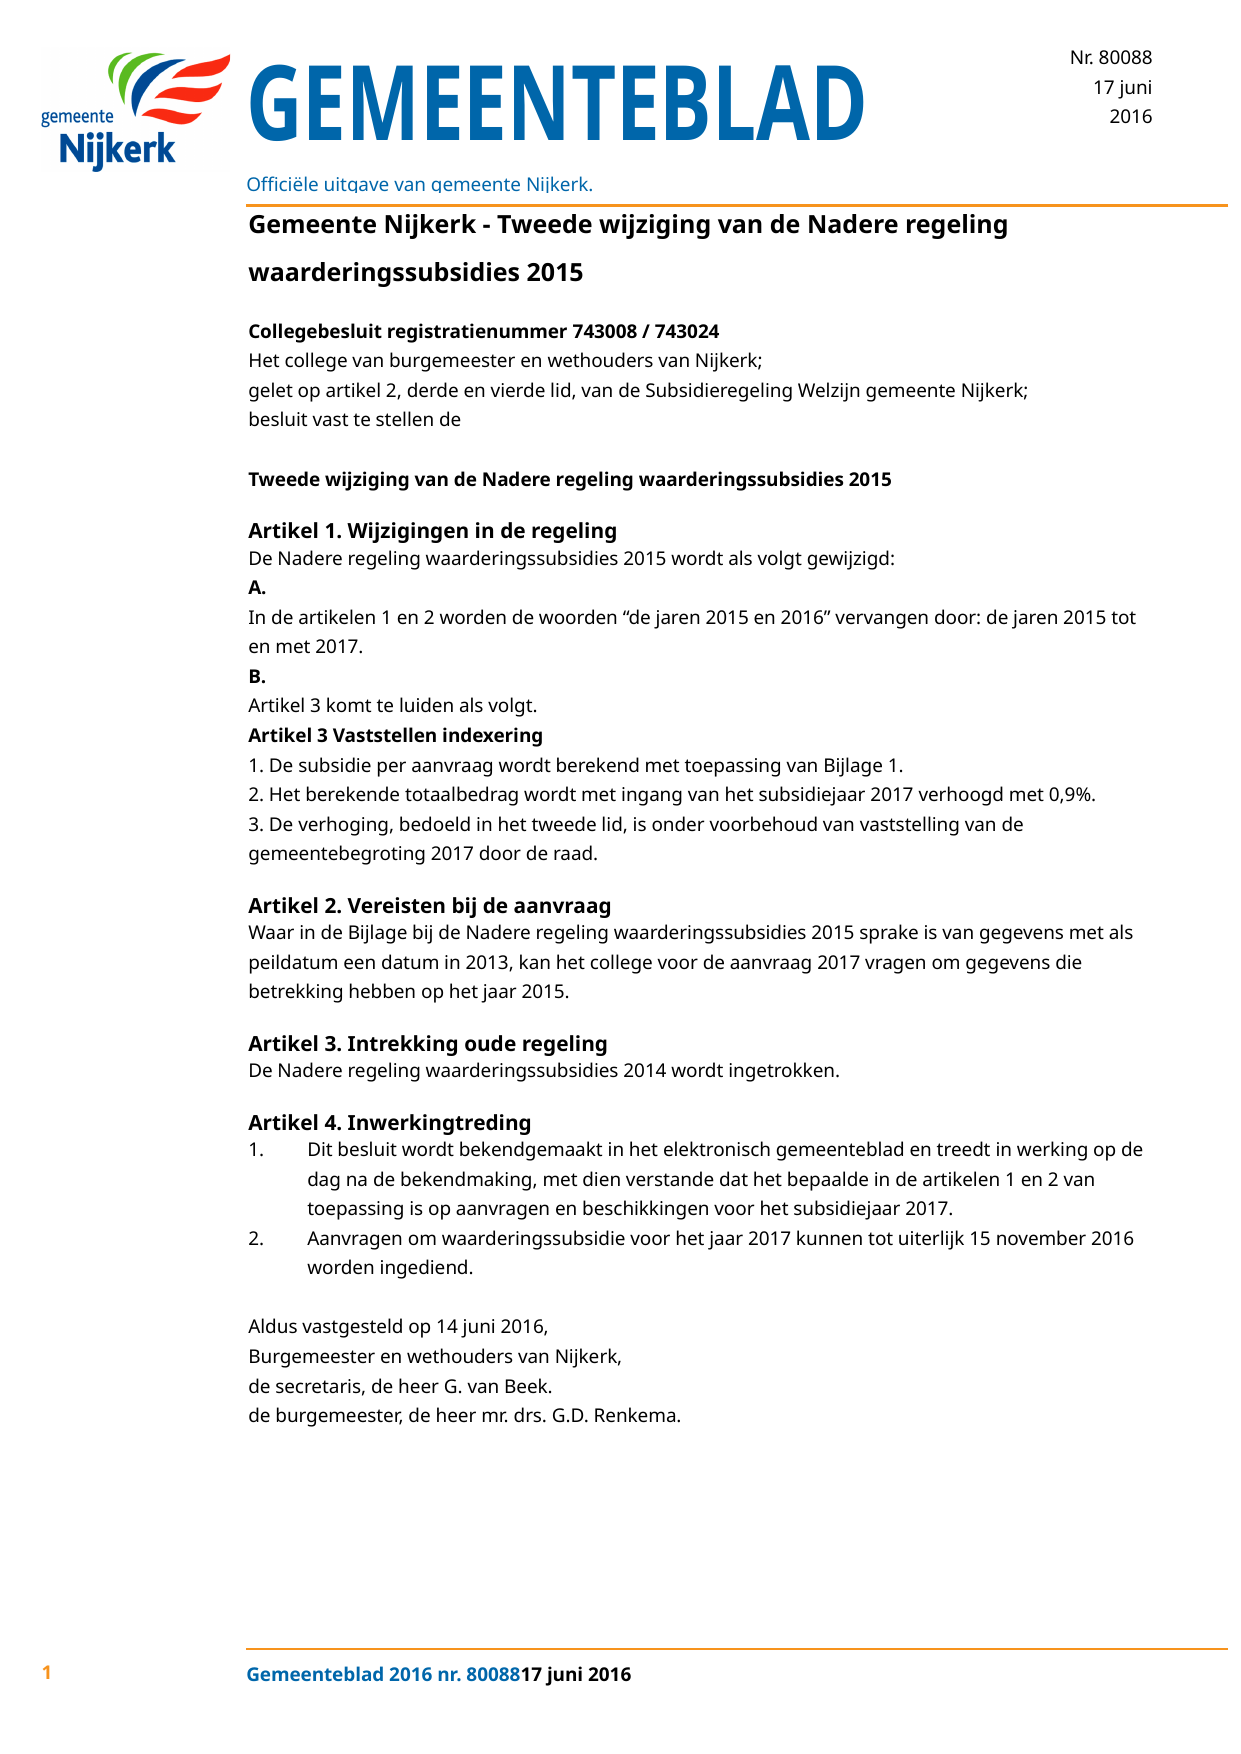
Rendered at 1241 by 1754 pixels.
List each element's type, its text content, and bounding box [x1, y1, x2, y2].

text B. [248, 663, 1152, 689]
text Collegebesluit registratienummer 743008 / 743024 [248, 318, 1152, 344]
text Artikel 1. Wijzigingen in de regeling [248, 516, 1152, 545]
text Tweede wijziging van de Nadere regeling waarderingssubsidies 2015 [248, 466, 1152, 492]
text 1. De subsidie per aanvraag wordt berekend met toepassing van Bijlage 1. [248, 752, 1152, 777]
text De Nadere regeling waarderingssubsidies 2014 wordt ingetrokken. [248, 1057, 1152, 1083]
list Dit besluit wordt bekendgemaakt in het elektronisch gemeenteblad en treedt in werking op de dag na de bekendmaking, met dien verstande dat het bepaalde in de artikelen 1 en 2 van toepassing is op aanvragen en beschikkingen voor het subsidiejaar 2017. [248, 1136, 1152, 1221]
list Aanvragen om waarderingssubsidie voor het jaar 2017 kunnen tot uiterlijk 15 november 2016 worden ingediend. [248, 1225, 1152, 1280]
text de secretaris, de heer G. van Beek. [248, 1373, 1152, 1399]
picture [41, 47, 231, 172]
text In de artikelen 1 en 2 worden de woorden “de jaren 2015 en 2016” vervangen door: de jaren 2015 tot en met 2017. [248, 604, 1152, 659]
text Aldus vastgesteld op 14 juni 2016, [248, 1314, 1152, 1339]
text De Nadere regeling waarderingssubsidies 2015 wordt als volgt gewijzigd: [248, 545, 1152, 570]
text besluit vast te stellen de [248, 407, 1152, 432]
text gelet op artikel 2, derde en vierde lid, van de Subsidieregeling Welzijn gemeente Nijkerk; [248, 377, 1152, 403]
text Artikel 2. Vereisten bij de aanvraag [248, 891, 1152, 919]
text Artikel 3 komt te luiden als volgt. [248, 693, 1152, 718]
text Waar in de Bijlage bij de Nadere regeling waarderingssubsidies 2015 sprake is van gegevens met als peildatum een datum in 2013, kan het college voor de aanvraag 2017 vragen om gegevens die betrekking hebben op het jaar 2015. [248, 919, 1152, 1004]
text A. [248, 574, 1152, 600]
text Burgemeester en wethouders van Nijkerk, [248, 1343, 1152, 1369]
text Artikel 3. Intrekking oude regeling [248, 1029, 1152, 1057]
text 2. Het berekende totaalbedrag wordt met ingang van het subsidiejaar 2017 verhoogd met 0,9%. [248, 781, 1152, 807]
text de burgemeester, de heer mr. drs. G.D. Renkema. [248, 1402, 1152, 1428]
text Artikel 4. Inwerkingtreding [248, 1108, 1152, 1136]
text Het college van burgemeester en wethouders van Nijkerk; [248, 347, 1152, 373]
text 3. De verhoging, bedoeld in het tweede lid, is onder voorbehoud van vaststelling van de gemeentebegroting 2017 door de raad. [248, 811, 1152, 866]
text Gemeente Nijkerk - Tweede wijziging van de Nadere regeling waarderingssubsidies 2015 [248, 207, 1152, 288]
text Artikel 3 Vaststellen indexering [248, 722, 1152, 748]
